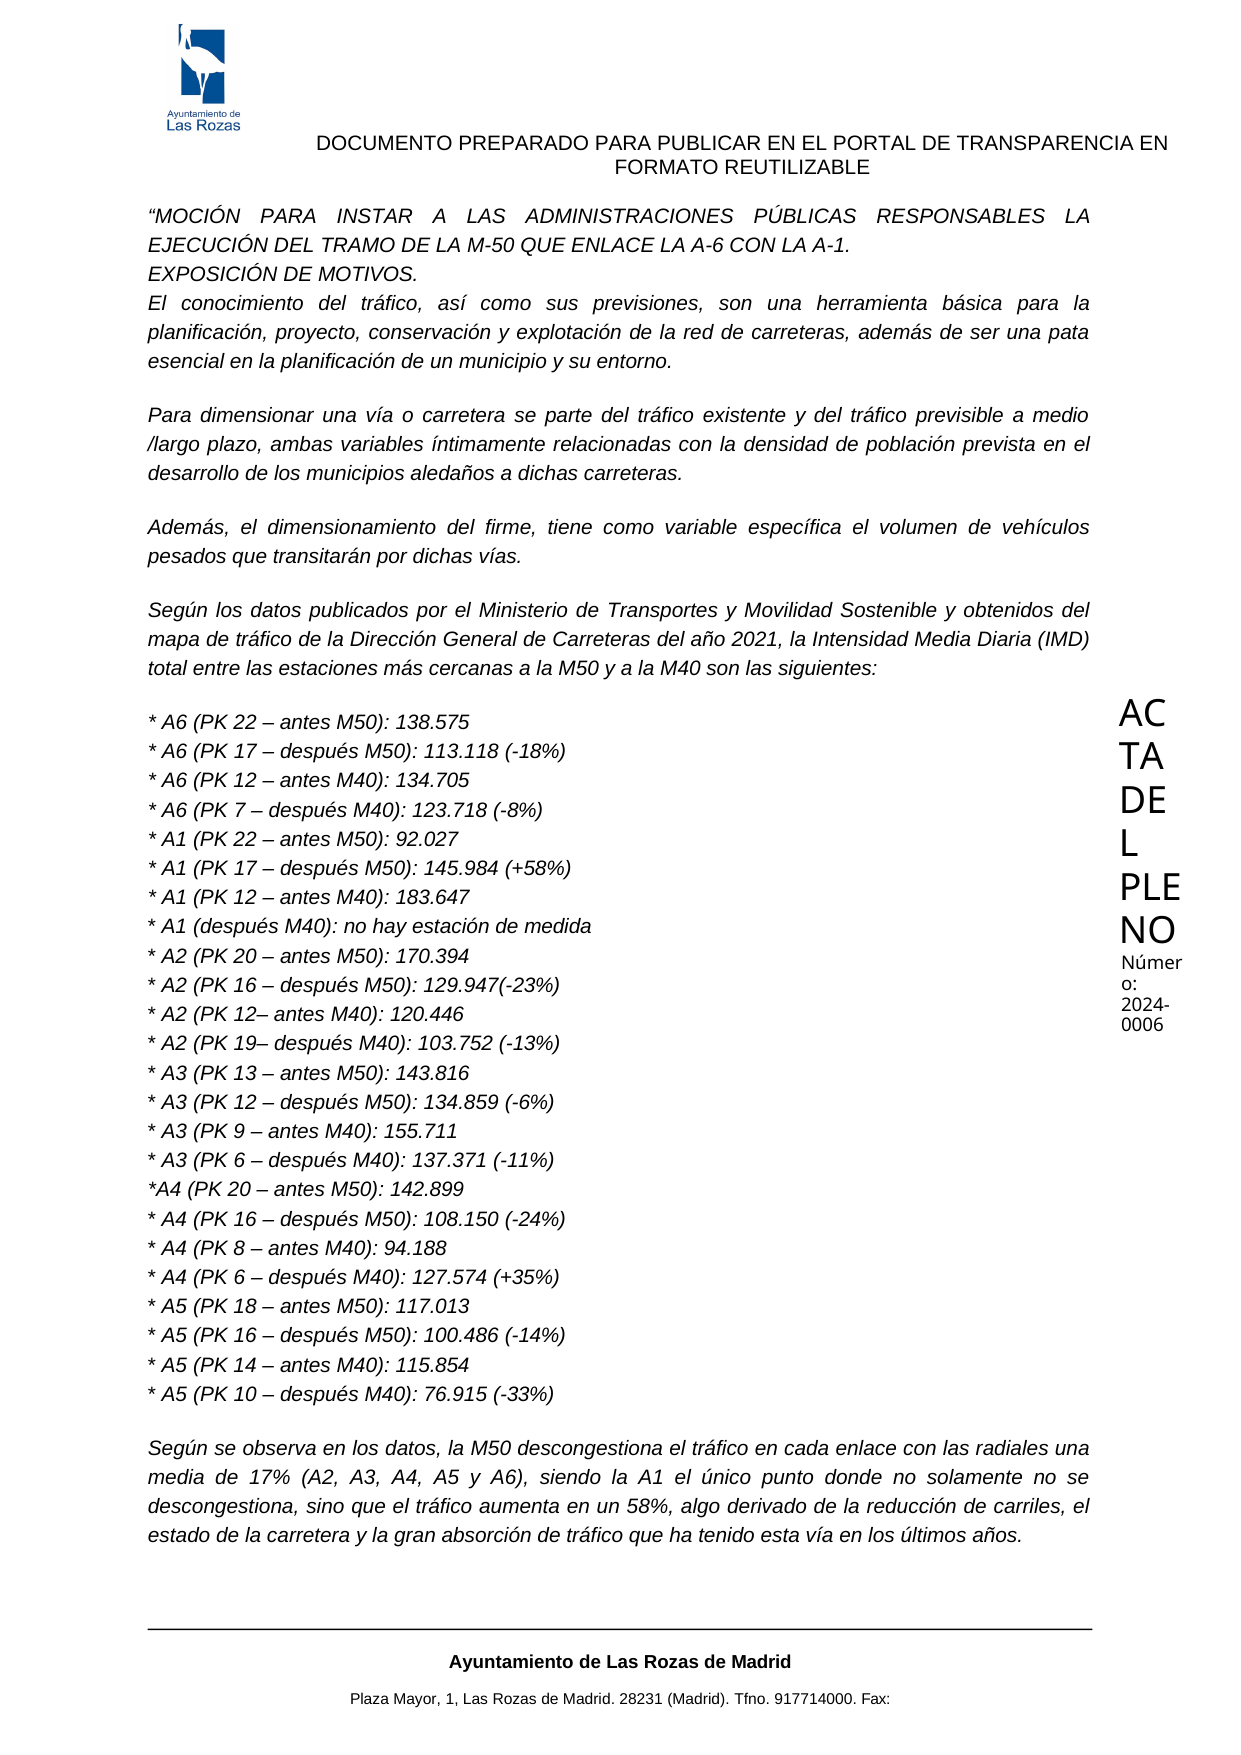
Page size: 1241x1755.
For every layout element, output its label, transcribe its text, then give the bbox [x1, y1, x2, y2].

text EXPOSICIÓN DE MOTIVOS. [148, 262, 1222, 286]
text Según los datos publicados por el Ministerio de Transportes y Movilidad Sostenible y obtenidos del mapa de tráfico de la Dirección General de Carreteras del año 2021, la Intensidad Media Diaria (IMD) total entre las estaciones más cercanas a la M50 y a la M40 son las siguientes: [148, 598, 1093, 680]
list A4 (PK 8 – antes M40): 94.188 [148, 1236, 1222, 1260]
list A2 (PK 16 – después M50): 129.947(-23%) [148, 973, 1117, 997]
text * A1 (PK 17 – después M50): 145.984 (+58%) [148, 856, 1117, 880]
list A2 (PK 20 – antes M50): 170.394 [148, 943, 1117, 967]
list A4 (PK 6 – después M40): 127.574 (+35%) [148, 1265, 1222, 1289]
text *A4 (PK 20 – antes M50): 142.899 [148, 1177, 1222, 1201]
list A3 (PK 13 – antes M50): 143.816 [148, 1060, 1222, 1084]
list A5 (PK 10 – después M40): 76.915 (-33%) [148, 1382, 1222, 1406]
list A5 (PK 14 – antes M40): 115.854 [148, 1353, 1222, 1377]
text El conocimiento del tráfico, así como sus previsiones, son una herramienta básica para la planificación, proyecto, conservación y explotación de la red de carreteras, además de ser una pata esencial en la planificación de un municipio y su entorno. [148, 291, 1093, 373]
text Además, el dimensionamiento del firme, tiene como variable específica el volumen de vehículos pesados que transitarán por dichas vías. [148, 515, 1093, 568]
list A3 (PK 6 – después M40): 137.371 (-11%) [148, 1148, 1222, 1172]
list A5 (PK 16 – después M50): 100.486 (-14%) [148, 1323, 1222, 1347]
text * A6 (PK 17 – después M50): 113.118 (-18%) [148, 739, 1117, 763]
text * A1 (PK 22 – antes M50): 92.027 [148, 827, 1117, 851]
text [1185, 710, 1222, 734]
text Según se observa en los datos, la M50 descongestiona el tráfico en cada enlace con las radiales una media de 17% (A2, A3, A4, A5 y A6), siendo la A1 el único punto donde no solamente no se descongestiona, sino que el tráfico aumenta en un 58%, algo derivado de la reducción de carriles, el estado de la carretera y la gran absorción de tráfico que ha tenido esta vía en los últimos años. [148, 1436, 1093, 1547]
text Para dimensionar una vía o carretera se parte del tráfico existente y del tráfico previsible a medio [148, 403, 1222, 427]
text [1185, 827, 1222, 851]
list A5 (PK 18 – antes M50): 117.013 [148, 1294, 1222, 1318]
list [1185, 943, 1222, 967]
list [1185, 973, 1222, 997]
text * A6 (PK 12 – antes M40): 134.705 [148, 768, 1117, 792]
text [1185, 768, 1222, 792]
list A4 (PK 16 – después M50): 108.150 (-24%) [148, 1206, 1222, 1230]
text * A6 (PK 7 – después M40): 123.718 (-8%) [148, 797, 1117, 821]
text [1185, 739, 1222, 763]
text ACTA DEL PLENO [1119, 691, 1185, 952]
list A1 (después M40): no hay estación de medida [148, 914, 1117, 938]
list A3 (PK 9 – antes M40): 155.711 [148, 1119, 1222, 1143]
list A2 (PK 12– antes M40): 120.446 [148, 1002, 1117, 1026]
text [1185, 797, 1222, 821]
text /largo plazo, ambas variables íntimamente relacionadas con la densidad de población prevista en el desarrollo de los municipios aledaños a dichas carreteras. [148, 432, 1093, 485]
text * A6 (PK 22 – antes M50): 138.575 [148, 710, 1117, 734]
text “MOCIÓN PARA INSTAR A LAS ADMINISTRACIONES PÚBLICAS RESPONSABLES LA EJECUCIÓN DEL TRAMO DE LA M-50 QUE ENLACE LA A-6 CON LA A-1. [148, 204, 1093, 257]
text [1185, 885, 1222, 909]
list [1185, 1002, 1222, 1026]
text [1117, 689, 1185, 1037]
text Número: 2024-0006 Fecha: 16/05/2024 [1121, 952, 1185, 1037]
list A2 (PK 19– después M40): 103.752 (-13%) [148, 1031, 1222, 1055]
text * A1 (PK 12 – antes M40): 183.647 [148, 885, 1117, 909]
list A3 (PK 12 – después M50): 134.859 (-6%) [148, 1089, 1222, 1113]
text [1185, 856, 1222, 880]
list [1185, 914, 1222, 938]
